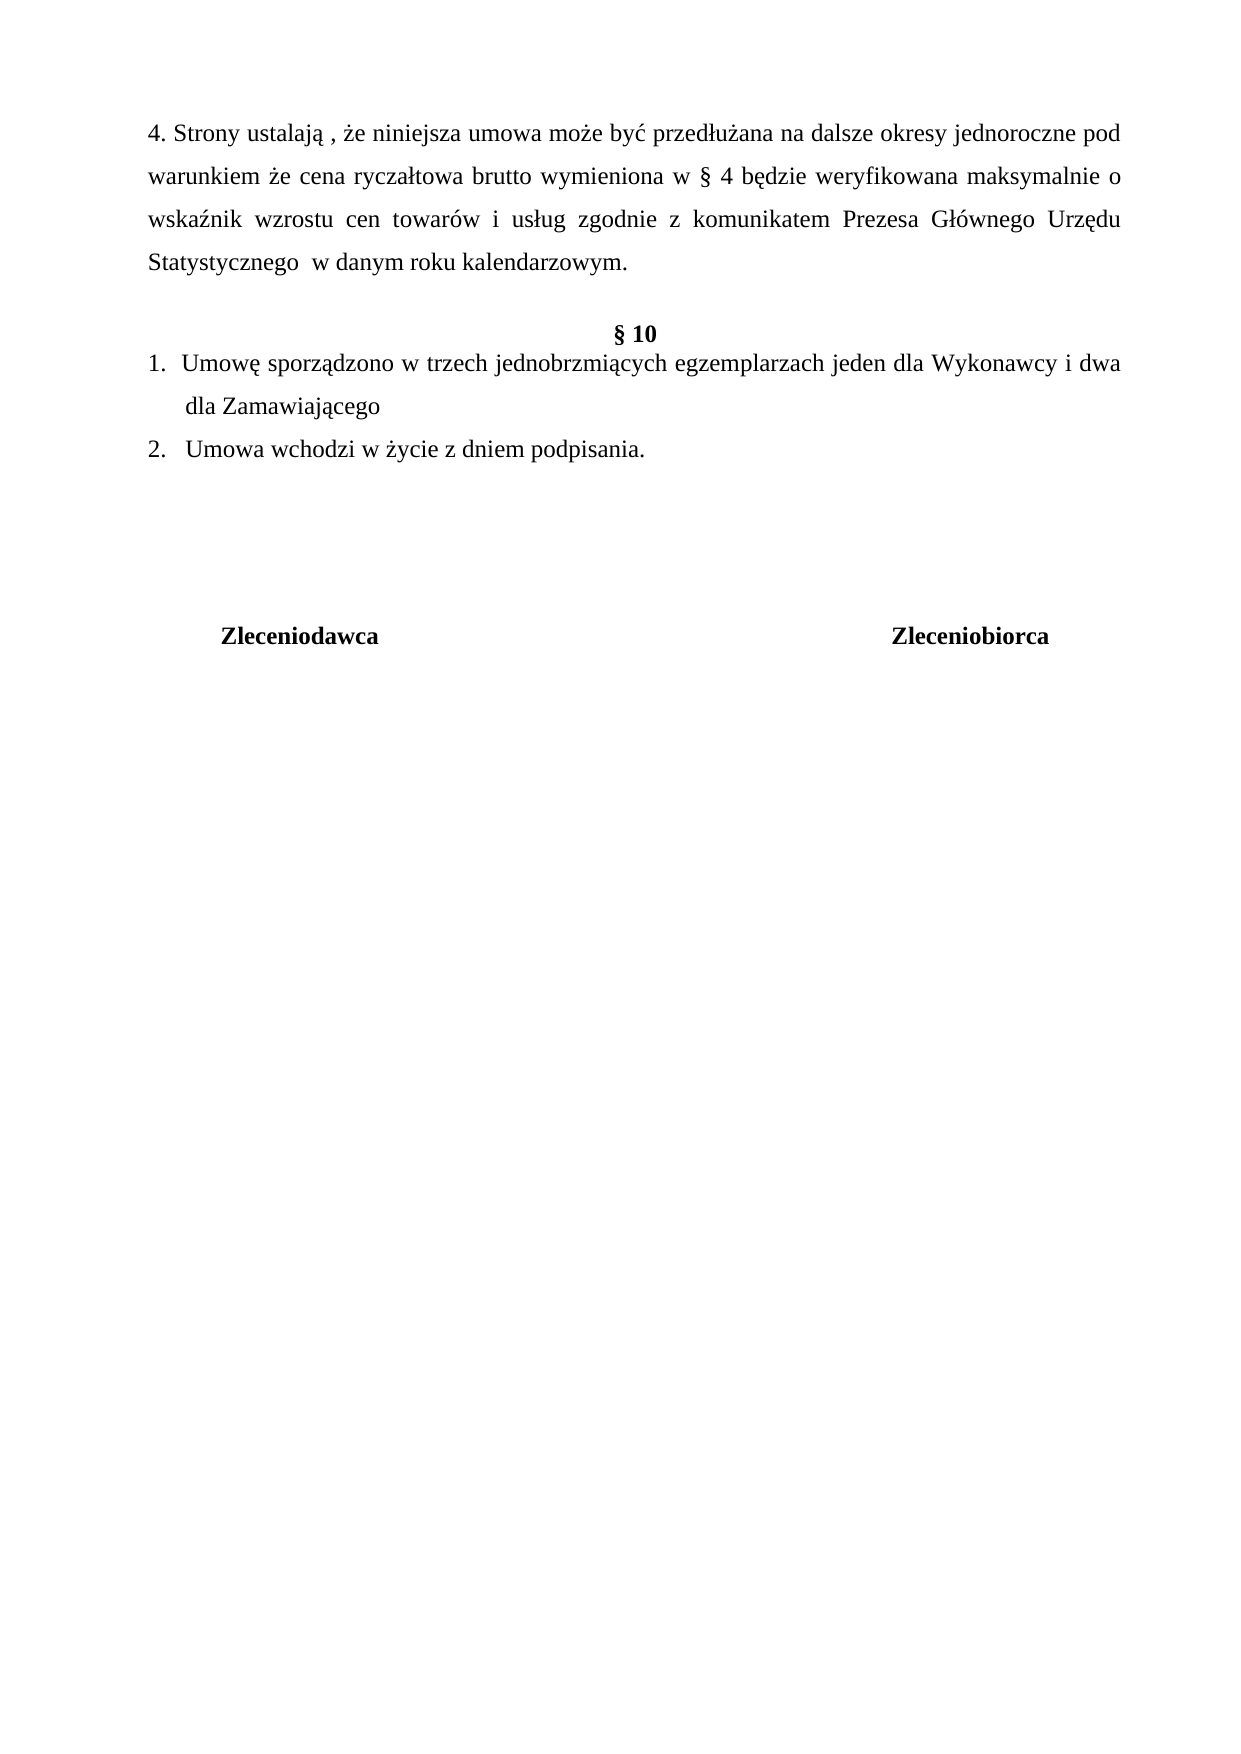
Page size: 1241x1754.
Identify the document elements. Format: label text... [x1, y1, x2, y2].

text 1. Umowę sporządzono w trzech jednobrzmiących egzemplarzach jeden dla Wykonawcy i dwa dla Zamawiającego [148, 348, 1122, 420]
text Zleceniodawca Zleceniobiorca [148, 621, 1122, 650]
text 2. Umowa wchodzi w życie z dniem podpisania. [148, 434, 1122, 463]
text 4. Strony ustalają , że niniejsza umowa może być przedłużana na dalsze okresy jednoroczne pod warunkiem że cena ryczałtowa brutto wymieniona w § 4 będzie weryfikowana maksymalnie o wskaźnik wzrostu cen towarów i usług zgodnie z komunikatem Prezesa Głównego Urzędu Statystycznego w danym roku kalendarzowym. [148, 118, 1122, 276]
text § 10 [148, 319, 1122, 348]
